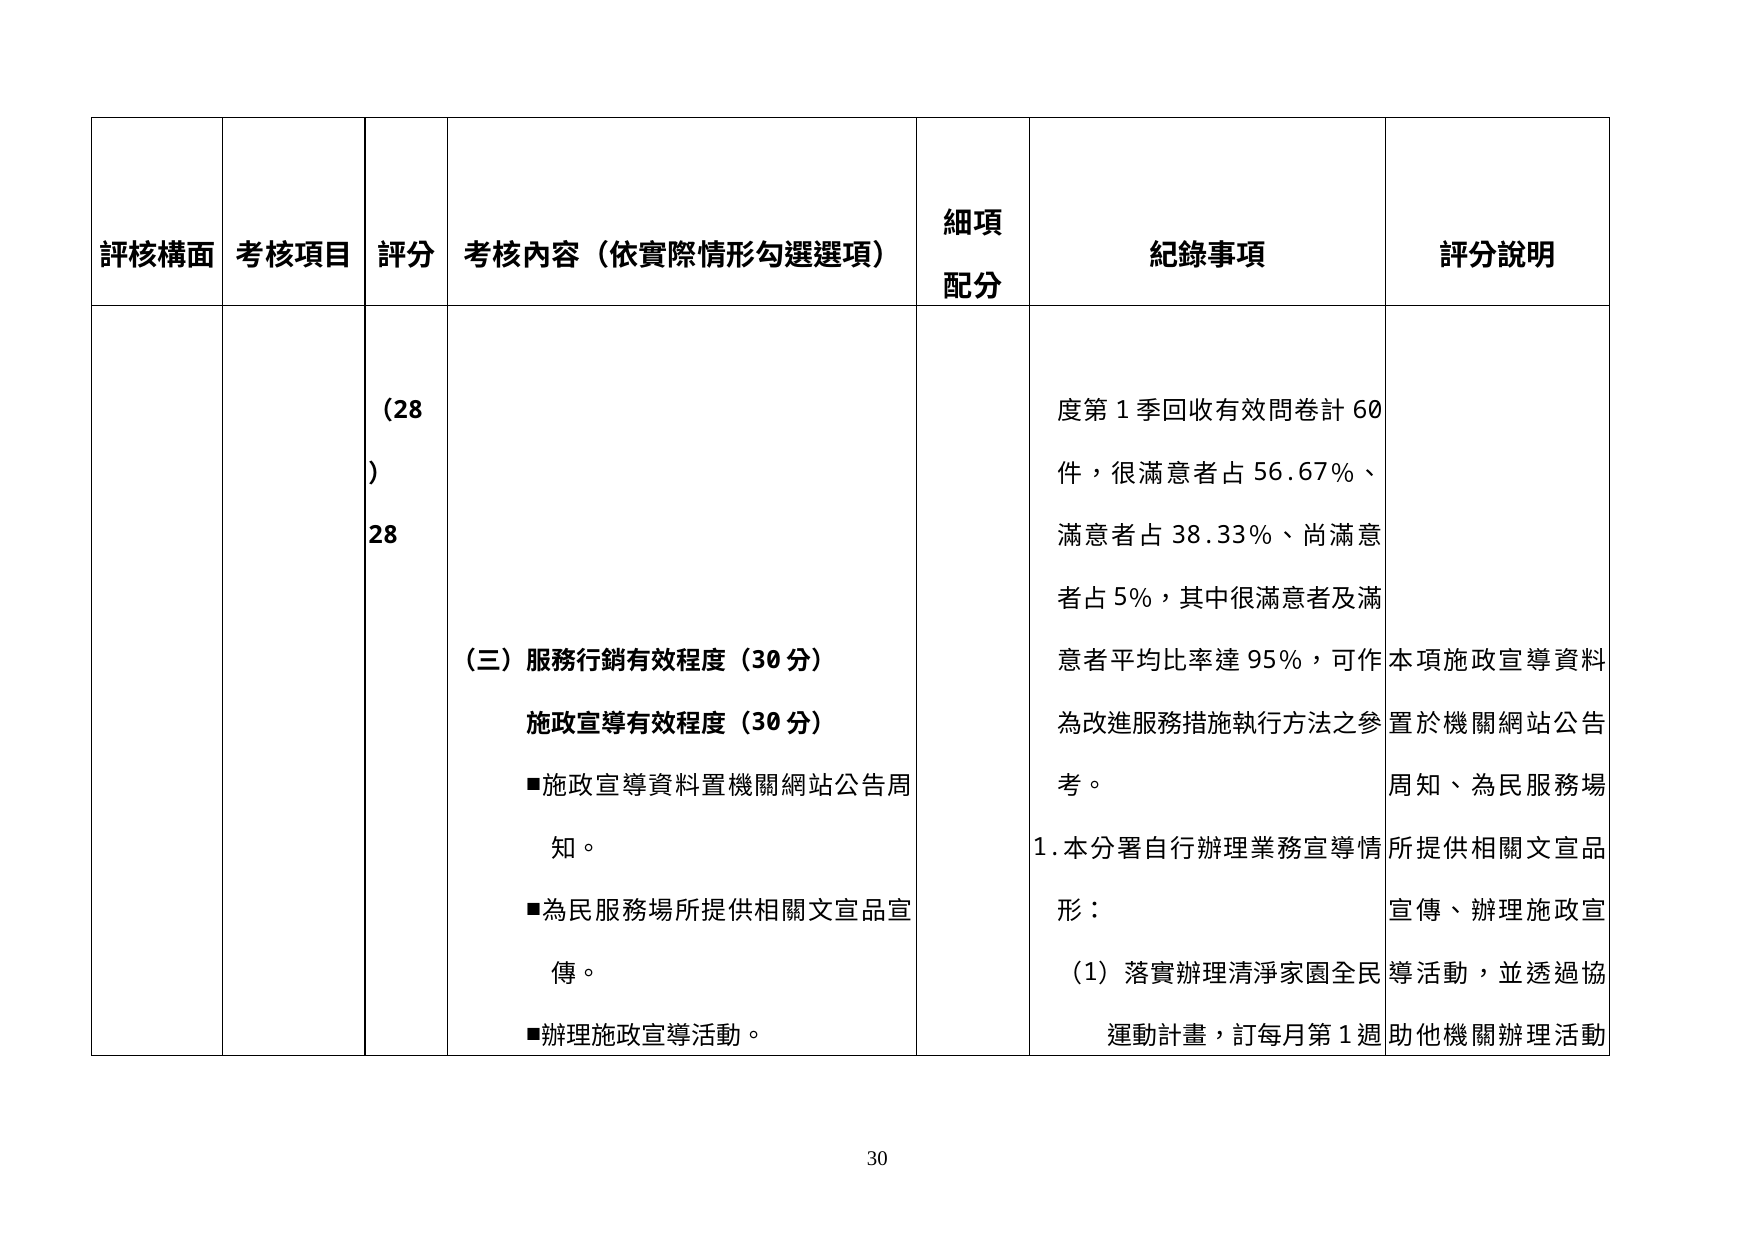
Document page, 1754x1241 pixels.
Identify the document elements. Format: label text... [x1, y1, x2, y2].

table_cell [92, 306, 222, 1054]
table_cell 度第1季回收有效問卷計60件，很滿意者占56.67％、滿意者占38.33％、尚滿意者占5％，其中很滿意者及滿意者平均比率達95％，可作為改進服務措施執行方法之參考。 1.本分署自行辦理業務宣導情形： （1）落實辦理清淨家園全民運動計畫，訂每月第1週 [1030, 306, 1385, 1054]
table_header 評分 [366, 118, 447, 304]
table_cell [223, 306, 364, 1054]
table_cell （一）服務流程便捷性（180分） 1.單一窗口服務全功能程度（60分） 建置全功能化單一窗口，提供民眾多種與整合服務情形。 2.申辦案件流程簡化情形（60分） 檢討簡化申辦流程，提升便民服務之績效。 3.申辦案件書表減量程度（60分） 檢討申辦人檢附申辦書表情形，執行簡化措施，提升申辦便利性績效。 （二）服務流程透明度（100分） 1.案件處理流程查詢公開程度（60分） （1）提供案件承辦資訊種類（40分） ■提供承辦單位及電話，且於服務場所及機關網站（頁）公布標準處理流程，並主動告知申請人處理程序。 □提供承辦單位及電話，且於服務場所及機關網站（頁）公布標準處理流程。 □提供承辦單位及電話。 （2）提供案件查詢管道種類（20分） □提供現場、電話、網路及其他方式（如PDA等）。 ■提供現場、電話及網路查詢。 □提供現場查詢。 2.案件處理流程主動回應程度（40分） □機關受理案件後提供申請人收件確認訊息；且處理案件超過標準作業時間主動告知申請人。 ■機關受理案件後提供申請人收件確認訊息。 （一）機關形象(50分) 1.洽公環境適切程度（25分） ■民眾對於機關整體洽公環境的滿意度達85％以上。 □民眾對於機關整體洽公環境的滿意度達75％以上。 □民眾對於機關整體洽公環境的滿意度達65％以上。 2.服務設施合宜程度（25分） ■除提供「核心設施」外，另備有「一般設施」供民眾使用，且有必要的使用說明與管理，確保設施品質。 □提供「核心設施」供民眾使用，且有必要的使用說明與管理，並定期檢查與充實，確保設施品質。 □提供「核心設施」供民眾使用，且有必要的使用說明與管理，確保設施品質。 (二)服務行為友善性與專業度（90分） 服務親和程度（40分） （1）洽公服務禮儀滿意度（20分） ■民眾對於洽公服務禮儀的滿意度達80％以上。 □民眾對於洽公服務禮儀的滿意度達75％以上。 □民眾對於洽公服務禮儀的滿意度達65％以上。 （2）電話禮貌測試績效（20分） ■機關電話禮貌測試結果優良。 （測試分數90分以上） □機關電話禮貌測試結果良好。 （測試分數80分以上） □機關電話禮貌測試結果普通。 （測試分數70分以上） 2.服務可勝任程度（50分） ■服務人員回應問題正確率達90％以上。 □服務人員回應問題正確率達85％以上。 □服務人員回應問題正確率達80％以上。 □服務人員回應問題正確率達75％以上。 □服務人員回應問題正確率達65％以上。 （三）服務行銷有效程度（30分） 施政宣導有效程度（30分） ■施政宣導資料置機關網站公告周知。 ■為民服務場所提供相關文宣品宣傳。 ■辦理施政宣導活動。 ■透過平面或電子媒體進行宣導。 ■藉由參與公益或社區活動進行施政宣導。 （一）顧客滿意情形（80分） 機關服務滿意情形（80分） ■定期辦理服務滿意度調查，且服務滿意度達80﹪以上。 ■定期辦理服務滿意度趨勢分析,自我檢討提出改善服務措施，且有執行績效。 ■服務滿意度成長率 （二）民眾意見回應與改善情形（70分） 辦理民眾意見處理滿意度調查，滿意度達60%以上。 設有民眾意見（含新聞輿情）處理機制及標準作業程序，且定期定期進行演練及檢討，並提供協談諮商服務。 提供民眾意見處理滿意度成長率數據。 （一）資訊公開適切性與內容有效性（50分） 1.公開法令、政策及服務資訊程度（30分） （1）依據「政府資訊公開法」第7條主動公開相關資訊於網站（頁）比例（20分） ■應公開且已公開資訊比例達100％以上，並於網站（頁）設置「主動公開資訊」專區。 □應公開且已公開資訊比例達90％以上，並於網站（頁）設置「主動公開資訊」專區。 （2）服務措施及出版品資訊周知度（10分） □公開服務措施、FAQ、機關活動、文宣品、出版品，另其他重要資訊1種以上。 ■公開服務措施、FAQ、機關活動、文宣品、出版品。 □公開服務措施、FAQ、機關活動、文宣品。 2.資訊內容有效性（20分） ■網站（頁）資訊內容及連結抽測正確件數達14件以上。 □網站（頁）資訊內容及連結抽測正確件數達13件以上。 □網站（頁）資訊內容及連結抽測正確件數達12件以上。 （二）資訊檢完整性與便捷性（50分） ■提供全文檢索。 ■提供檢索功能說明及使用範例及資訊檢索建議。 ■提供進階功能檢索。 ■提供分類檢索，且符合詮釋資料及分類檢索規範。 （一）線上服務量能擴展性（50分） 1.線上服務提供及使用情形（50分） （1）線上服務量能（30分） ■提供線上服務項目。 ■提供線上服務項目成長數據，並持續成長。 ■於MyEGov提供線上服務項目。 （2）線上服務推廣績效（10分） ■透過推廣行銷活動提升民眾對於線上服務的認知與回應情形。 （3）電子表單簡化績效（10分） □提出電子表單簡化建議或執行表單簡化工作，並進行電子表單管理。 ■提出電子表單簡化建議或執行表單簡化工作。 （二）電子參與多樣性（50分） 1.電子參與多元程度（50分） □除民眾意見反映及討論區外，另提供電子參與方式2種以上，且有互動機制及實際回應。 □除民眾意見反映及討論區外，另提供電子參與方式1種，且有互動機制及實際回應。 ■提供民眾意見反映及討論區，且有互動機制及實際回應。 有價值的創意服務（130分） ■服務時間彈性調整：如採取假日門 市、中午不打烊、夜間服務等作法。 ■服務地點延伸：如突破現場、臨櫃辦理之限制，採取異地申辦即取件，電話、傳真辦理及取件等作法。 ■服務項目改造：如服務項目總體檢，檢討非必要之服務並予以終結；或新增（創）服務項目，如策略聯盟、開發客製化服務等。 ■服務方法創新：如利用資訊科技推動網路繳、付款服務；提供主動服務等。 ■其他創新服務樣態。 （二）服務措施延續性及標竿學習推動效益（40分） ■創意服務措施是否成為機關標準服務並有標準作業流程。 ■創意服務措施是否持續檢討改善。 □創意服務措施提供作為其他機關標竿學習效益與擴散效果。 （三）組織內部創新機制及運作情形（30 分） ■機關能否產生源源不絕的創新服 務之關鍵所在是組織內部創新機 制及運作。 ■機關應詳細說明內部創新提案機 制之建立及運作情形，並確保該機 制可常態性持續運轉。 [448, 306, 916, 1054]
table_header 評核構面 [92, 118, 222, 304]
table_header 考核內容（依實際情形勾選選項） [448, 118, 916, 304]
table_header 紀錄事項 [1030, 118, 1385, 304]
table_header 評分說明 [1386, 118, 1609, 304]
table_header 考核項目 [223, 118, 364, 304]
table_header 細項 配分 [917, 118, 1029, 304]
table_cell 本項施政宣導資料置於機關網站公告周知、為民服務場所提供相關文宣品宣傳、辦理施政宣導活動，並透過協助他機關辦理活動 [1386, 306, 1609, 1054]
table_cell （28） 28 [366, 306, 447, 1054]
table_cell [917, 306, 1029, 1054]
